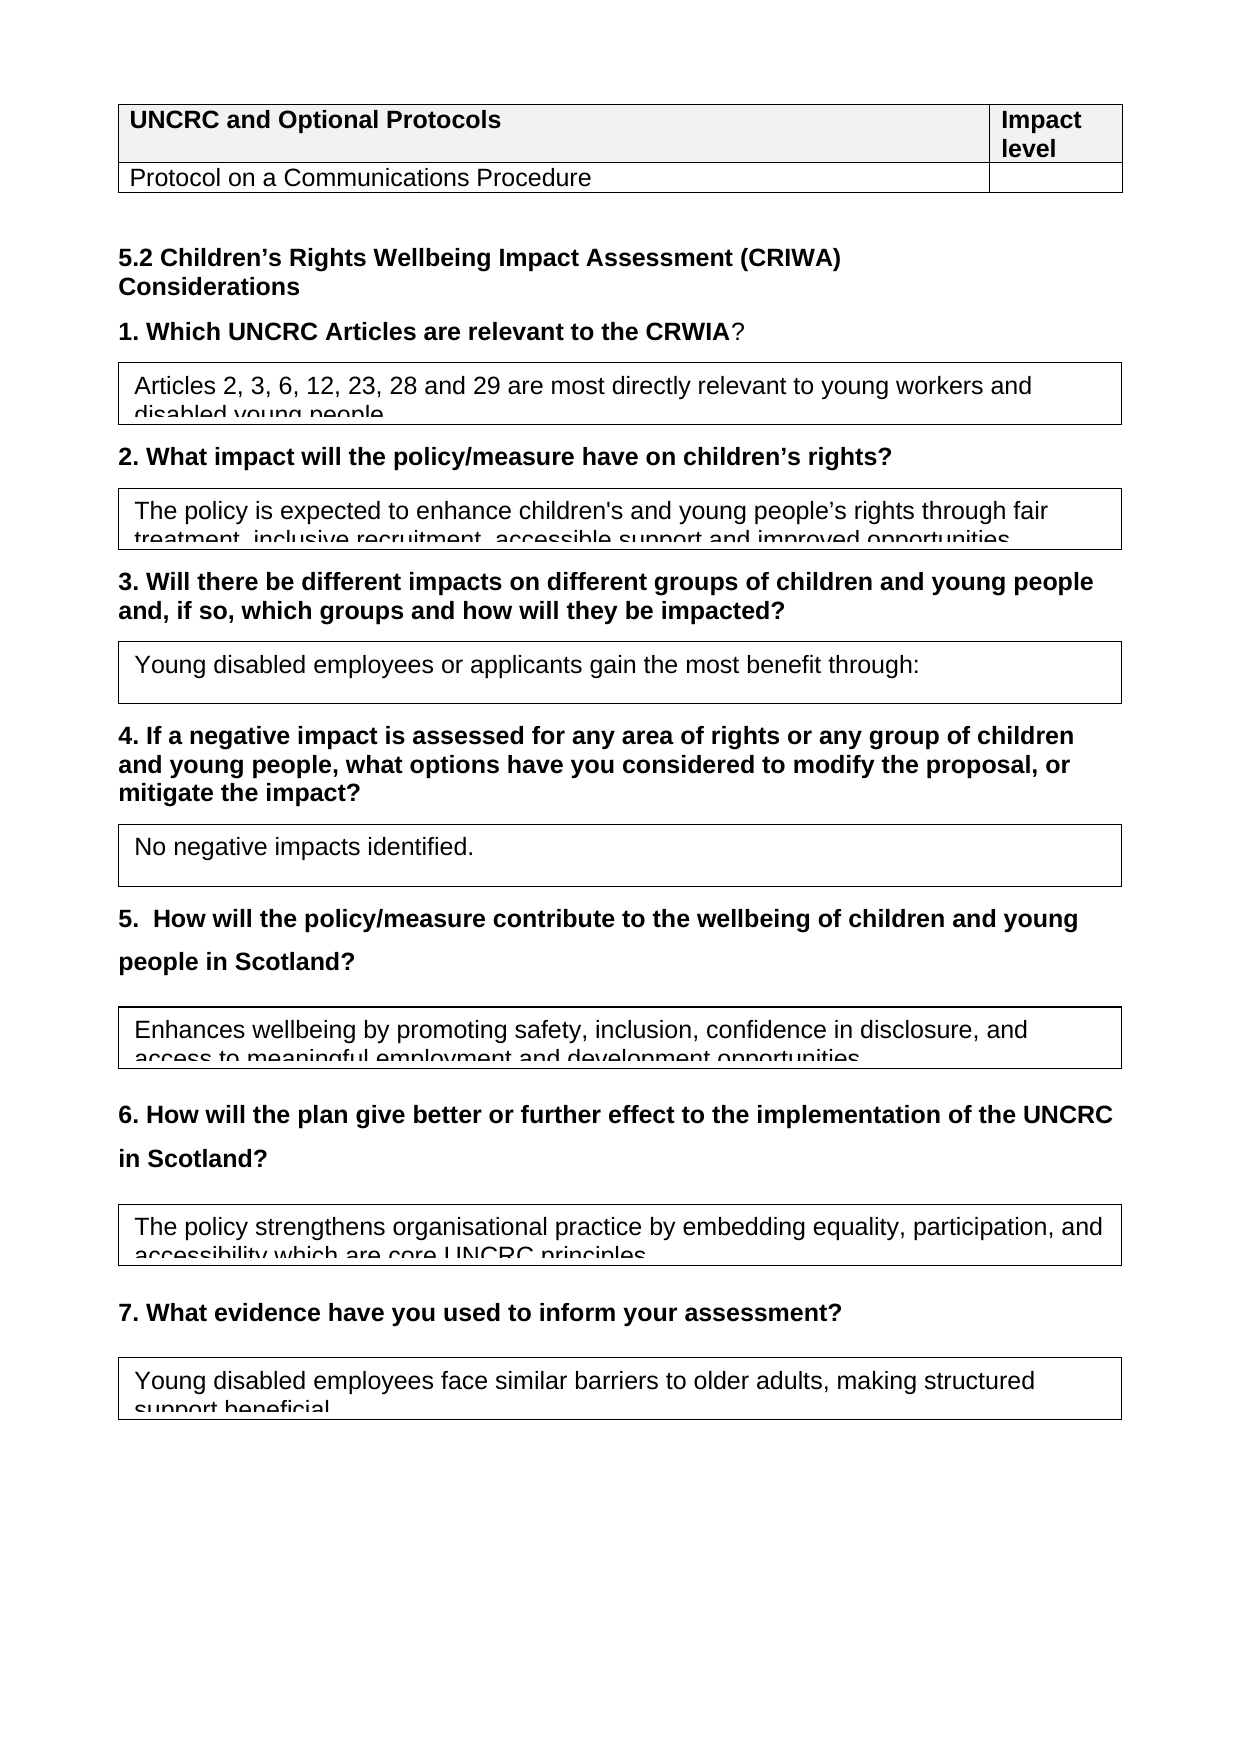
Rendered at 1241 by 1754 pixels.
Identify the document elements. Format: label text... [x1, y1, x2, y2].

text 2. What impact will the policy/measure have on children’s rights? [118, 442, 1122, 471]
text 3. Will there be different impacts on different groups of children and young people and, if so, which groups and how will they be impacted? [118, 567, 1122, 624]
text No negative impacts identified. [134, 832, 1106, 861]
text Articles 2, 3, 6, 12, 23, 28 and 29 are most directly relevant to young workers and disabled young people. [134, 371, 1106, 417]
text Enhances wellbeing by promoting safety, inclusion, confidence in disclosure, and access to meaningful employment and development opportunities [134, 1015, 1106, 1061]
text 4. If a negative impact is assessed for any area of rights or any group of children and young people, what options have you considered to modify the proposal, or mitigate the impact? [118, 721, 1122, 807]
table_header Impact level [990, 105, 1122, 162]
table_cell Protocol on a Communications Procedure [119, 163, 989, 192]
subtitle 5.2 Children’s Rights Wellbeing Impact Assessment (CRIWA) [118, 243, 1122, 271]
text 1. Which UNCRC Articles are relevant to the CRWIA? [118, 317, 1122, 346]
text 5. How will the policy/measure contribute to the wellbeing of children and young people in Scotland? [118, 903, 1122, 975]
text The policy strengthens organisational practice by embedding equality, participation, and accessibility which are core UNCRC principles. [134, 1212, 1106, 1258]
text Young disabled employees face similar barriers to older adults, making structured support beneficial. [134, 1366, 1106, 1412]
text 6. How will the plan give better or further effect to the implementation of the UNCRC in Scotland? [118, 1101, 1122, 1172]
text 7. What evidence have you used to inform your assessment? [118, 1297, 1122, 1326]
text The policy is expected to enhance children's and young people’s rights through fair treatment, inclusive recruitment, accessible support and improved opportunities. [134, 496, 1106, 542]
table_header UNCRC and Optional Protocols [119, 105, 989, 162]
table_cell Neutral Impact [990, 163, 1122, 192]
text Young disabled employees or applicants gain the most benefit through: [134, 650, 1106, 678]
text Considerations [118, 271, 1122, 300]
